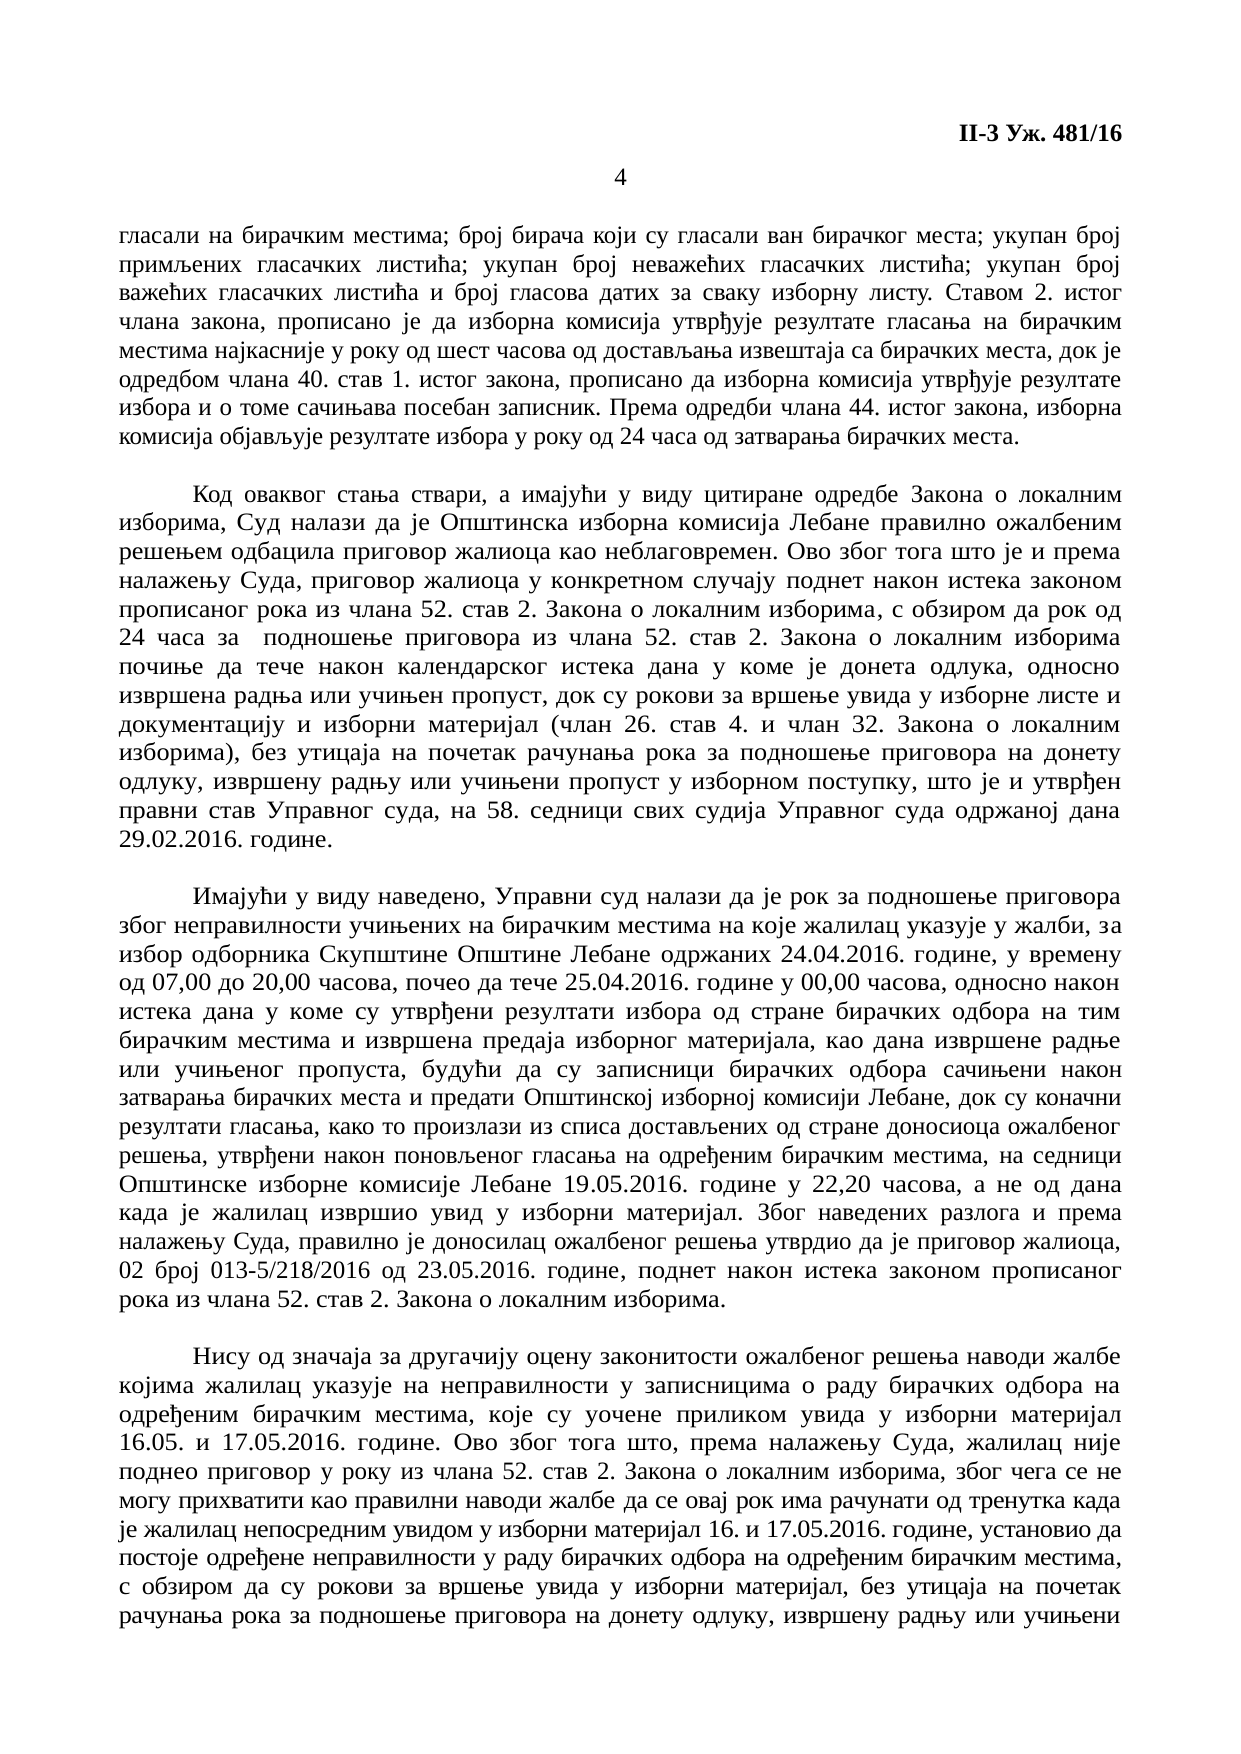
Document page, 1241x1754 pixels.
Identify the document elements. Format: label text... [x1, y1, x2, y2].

text гласали на бирачким местима; број бирача који су гласали ван бирачког места; укупан број примљених гласачких листића; укупан број неважећих гласачких листића; укупан број важећих гласачких листића и број гласова датих за сваку изборну листу. Ставом 2. истог члана закона, прописано је да изборна комисија утврђује резултате гласања на бирачким местима најкасније у року од шест часова од достављања извештаја са бирачких места, док је одредбом члана 40. став 1. истог закона, прописано да изборна комисија утврђује резултате избора и о томе сачињава посебан записник. Према одредби члана 44. истог закона, изборна комисија објављује резултате избора у року од 24 часа од затварања бирачких места. [118, 220, 1122, 450]
text Нису од значаја за другачију оцену законитости ожалбеног решења наводи жалбе којима жалилац указује на неправилности у записницима о раду бирачких одбора на одређеним бирачким местима, које су уочене приликом увида у изборни материјал 16.05. и 17.05.2016. године. Ово због тога што, према налажењу Суда, жалилац није поднео приговор у року из члана 52. став 2. Закона о локалним изборима, због чега се не могу прихватити као правилни наводи жалбе да се овај рок има рачунати од тренутка када је жалилац непосредним увидом у изборни материјал 16. и 17.05.2016. године, установио да постоје одређене неправилности у раду бирачких одбора на одређеним бирачким местима, с обзиром да су рокови за вршење увида у изборни материјал, без утицаја на почетак рачунања рока за подношење приговора на донету одлуку, извршену радњу или учињени [118, 1341, 1122, 1629]
text Код оваквог стања ствари, а имајући у виду цитиране одредбе Закона о локалним изборима, Суд налази да је Општинска изборна комисија Лебане правилно ожалбеним решењем одбацила приговор жалиоца као неблаговремен. Ово због тога што је и према налажењу Суда, приговор жалиоца у конкретном случају поднет након истека законом прописаног рока из члана 52. став 2. Закона о локалним изборима, с обзиром да рок од 24 часа за подношење приговора из члана 52. став 2. Закона о локалним изборима почиње да тече након календарског истека дана у коме је донета одлука, односно извршена радња или учињен пропуст, док су рокови за вршење увида у изборне листе и документацију и изборни материјал (члан 26. став 4. и члан 32. Закона о локалним изборима), без утицаја на почетак рачунања рока за подношење приговора на донету одлуку, извршену радњу или учињени пропуст у изборном поступку, што је и утврђен правни став Управног суда, на 58. седници свих судија Управног суда одржаној дана 29.02.2016. године. [118, 479, 1122, 852]
text Имајући у виду наведено, Управни суд налази да је рок за подношење приговора због неправилности учињених на бирачким местима на које жалилац указује у жалби, за избор одборника Скупштине Општине Лебане одржаних 24.04.2016. године, у времену од 07,00 до 20,00 часова, почео да тече 25.04.2016. године у 00,00 часова, односно након истека дана у коме су утврђени резултати избора од стране бирачких одбора на тим бирачким местима и извршена предаја изборног материјала, као дана извршене радње или учињеног пропуста, будући да су записници бирачких одбора сачињени након затварања бирачких места и предати Општинској изборној комисији Лебане, док су коначни резултати гласања, како то произлази из списа достављених од стране доносиоца ожалбеног решења, утврђени након поновљеног гласања на одређеним бирачким местима, на седници Општинске изборне комисије Лебане 19.05.2016. године у 22,20 часова, а не од дана када је жалилац извршио увид у изборни материјал. Због наведених разлога и према налажењу Суда, правилно је доносилац ожалбеног решења утврдио да је приговор жалиоца, 02 број 013-5/218/2016 од 23.05.2016. године, поднет након истека законом прописаног рока из члана 52. став 2. Закона о локалним изборима. [118, 881, 1122, 1312]
